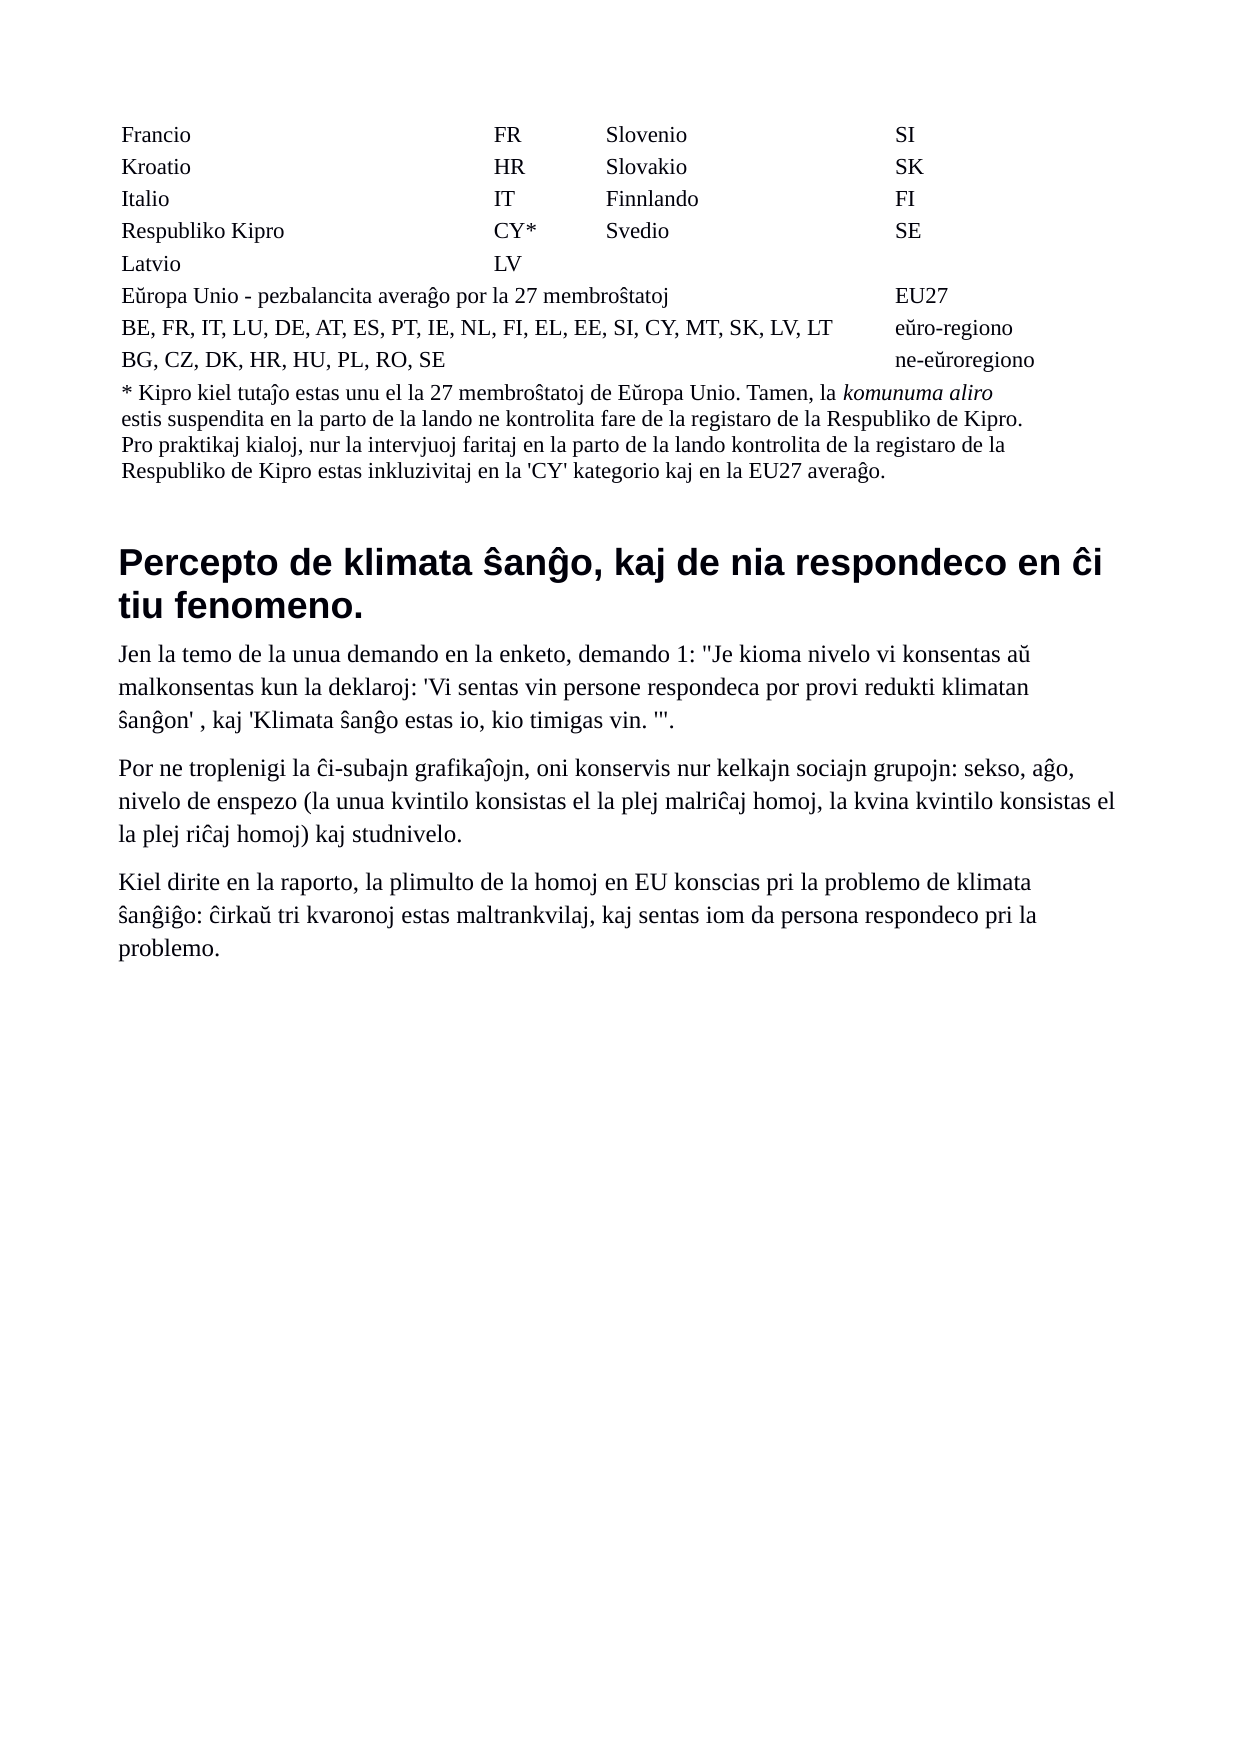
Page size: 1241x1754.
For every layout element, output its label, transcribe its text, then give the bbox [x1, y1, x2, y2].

table_cell SE [892, 215, 1039, 247]
table_cell CY* [491, 215, 603, 247]
table_cell LV [491, 247, 603, 279]
table_cell FR [491, 118, 603, 150]
table_cell HR [491, 150, 603, 182]
table_cell * Kipro kiel tutaĵo estas unu el la 27 membroŝtatoj de Eŭropa Unio. Tamen, la komunuma aliro estis suspendita en la parto de la lando ne kontrolita fare de la registaro de la Respubliko de Kipro. Pro praktikaj kialoj, nur la intervjuoj faritaj en la parto de la lando kontrolita de la registaro de la Respubliko de Kipro estas inkluzivitaj en la 'CY' kategorio kaj en la EU27 averaĝo. [118, 376, 1039, 487]
table_cell IT [491, 183, 603, 215]
subtitle Percepto de klimata ŝanĝo, kaj de nia respondeco en ĉi tiu fenomeno. [118, 541, 1122, 627]
table_cell BE, FR, IT, LU, DE, AT, ES, PT, IE, NL, FI, EL, EE, SI, CY, MT, SK, LV, LT [118, 311, 892, 343]
table_cell Svedio [603, 215, 892, 247]
table_cell eŭro-regiono [892, 311, 1039, 343]
table_cell SK [892, 150, 1039, 182]
table_cell Latvio [118, 247, 491, 279]
text Por ne troplenigi la ĉi-subajn grafikaĵojn, oni konservis nur kelkajn sociajn grupojn: sekso, aĝo, nivelo de enspezo (la unua kvintilo konsistas el la plej malriĉaj homoj, la kvina kvintilo konsistas el la plej riĉaj homoj) kaj studnivelo. [118, 753, 1122, 848]
table_cell SI [892, 118, 1039, 150]
text Kiel dirite en la raporto, la plimulto de la homoj en EU konscias pri la problemo de klimata ŝanĝiĝo: ĉirkaŭ tri kvaronoj estas maltrankvilaj, kaj sentas iom da persona respondeco pri la problemo. [118, 867, 1122, 961]
text Jen la temo de la unua demando en la enketo, demando 1: "Je kioma nivelo vi konsentas aŭ malkonsentas kun la deklaroj: 'Vi sentas vin persone respondeca por provi redukti klimatan ŝanĝon' , kaj 'Klimata ŝanĝo estas io, kio timigas vin. '". [118, 639, 1122, 734]
table_cell FI [892, 183, 1039, 215]
table_cell Italio [118, 183, 491, 215]
table_cell [892, 247, 1039, 279]
table_cell Francio [118, 118, 491, 150]
table_cell Finnlando [603, 183, 892, 215]
table_cell Eŭropa Unio - pezbalancita averaĝo por la 27 membroŝtatoj [118, 279, 892, 311]
table_cell EU27 [892, 279, 1039, 311]
table_cell [603, 247, 892, 279]
table_cell ne-eŭroregiono [892, 344, 1039, 376]
table_cell Kroatio [118, 150, 491, 182]
table_cell Slovakio [603, 150, 892, 182]
table_cell Slovenio [603, 118, 892, 150]
table_cell Respubliko Kipro [118, 215, 491, 247]
table_cell BG, CZ, DK, HR, HU, PL, RO, SE [118, 344, 892, 376]
